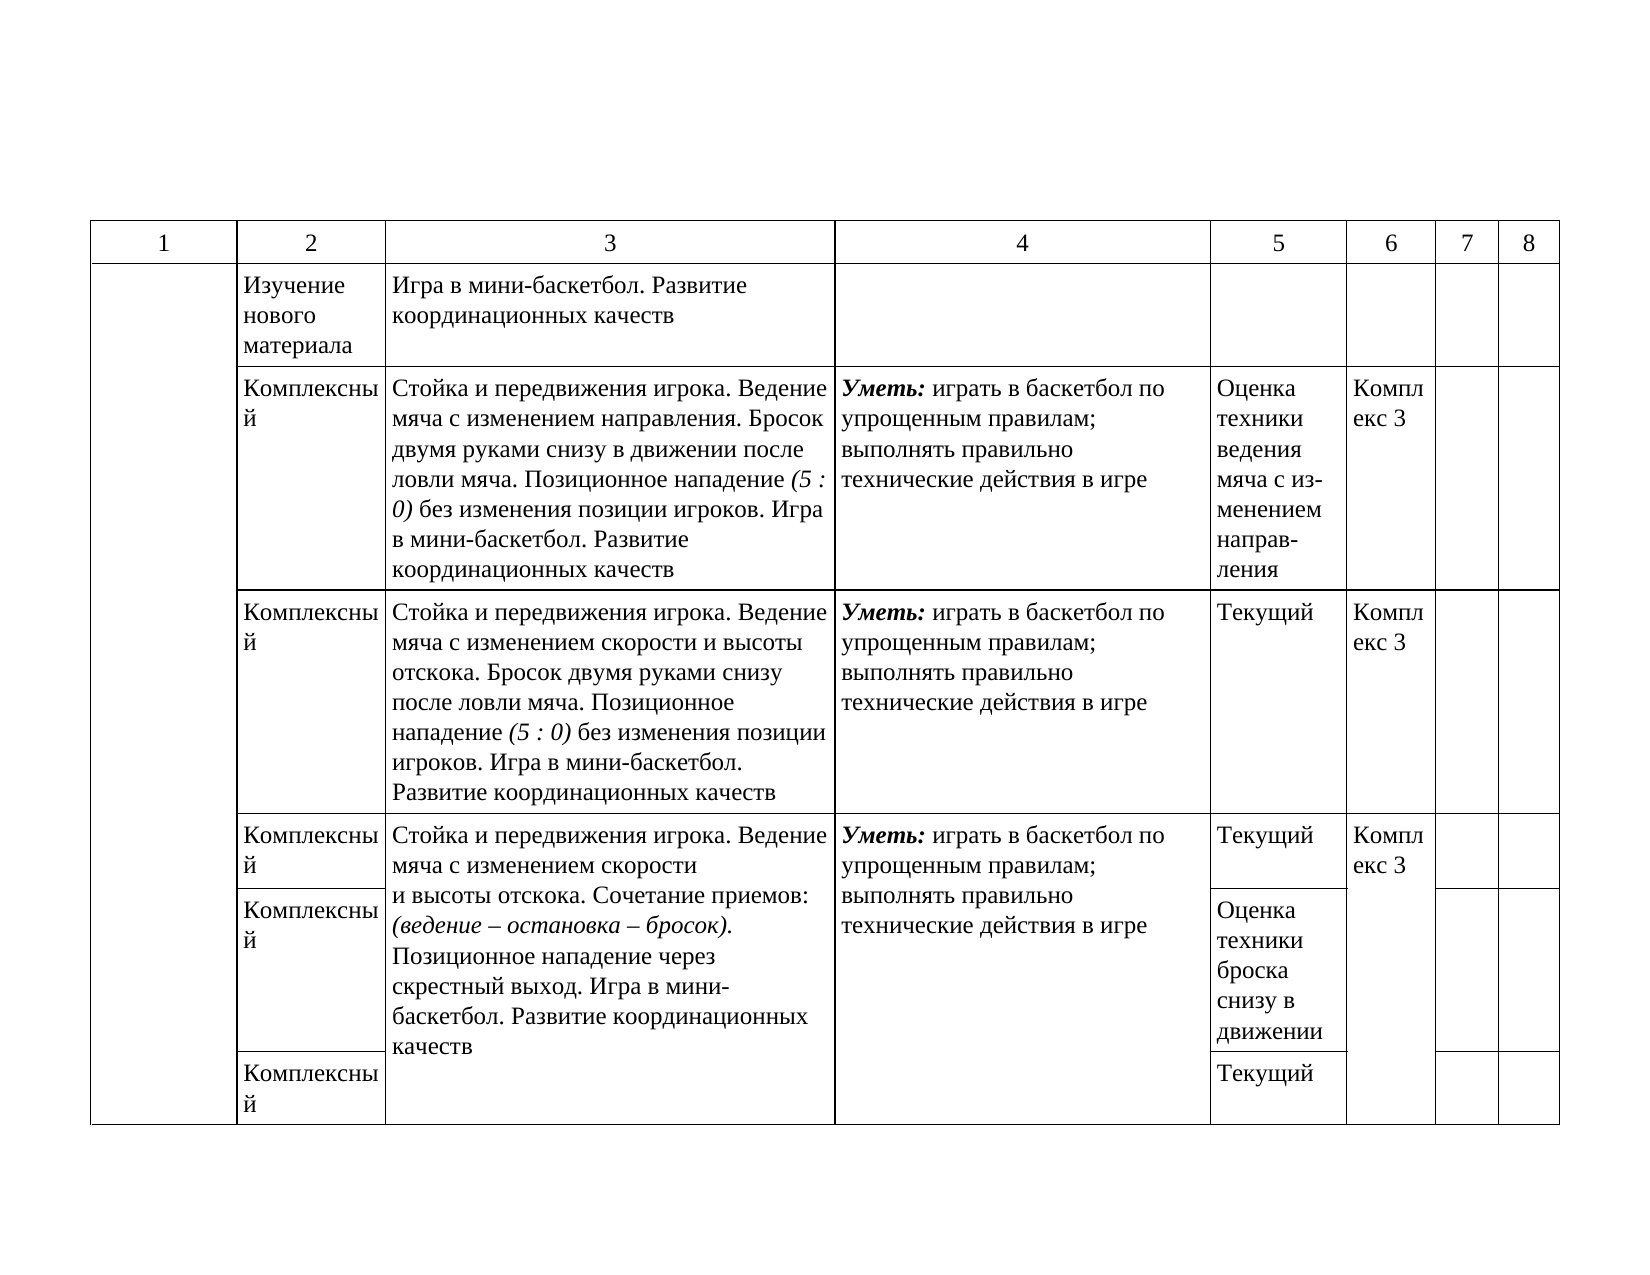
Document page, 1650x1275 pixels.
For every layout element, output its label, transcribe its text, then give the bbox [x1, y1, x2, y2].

table_header 6 [1347, 221, 1435, 263]
table_cell Комплексный [238, 814, 385, 887]
table_cell Комплексный [238, 1052, 385, 1124]
table_cell [1499, 591, 1559, 812]
table_cell Комплекс 3 [1347, 814, 1435, 1124]
table_header 2 [238, 221, 385, 263]
table_cell [1436, 1052, 1498, 1124]
table_cell [1211, 264, 1346, 366]
table_cell Текущий [1211, 814, 1346, 887]
table_cell [836, 264, 1210, 366]
table_cell Оценка техники ведения мяча с из- менением направ- ления [1211, 367, 1346, 589]
table_cell [1436, 367, 1498, 589]
table_cell [1436, 814, 1498, 887]
table_cell Стойка и передвижения игрока. Ведение мяча с изменением направления. Бросок двумя руками снизу в движении после ловли мяча. Позиционное нападение (5 : 0) без изменения позиции игроков. Игра в мини-баскетбол. Развитие координационных качеств [386, 367, 834, 589]
table_header 8 [1499, 221, 1559, 263]
table_cell Комплексный [238, 889, 385, 1051]
table_cell Комплексный [238, 367, 385, 589]
table_cell Игра в мини-баскетбол. Развитие координационных качеств [386, 264, 834, 366]
table_cell Стойка и передвижения игрока. Ведение мяча с изменением скорости и высоты отскока. Сочетание приемов: (ведение – остановка – бросок). Позиционное нападение через скрестный выход. Игра в мини-баскетбол. Развитие координационных качеств [386, 814, 834, 1124]
table_header 3 [386, 221, 834, 263]
table_cell [1436, 591, 1498, 812]
table_cell Уметь: играть в баскетбол по упрощенным правилам; выполнять правильно технические действия в игре [836, 367, 1210, 589]
table_cell Стойка и передвижения игрока. Ведение мяча с изменением скорости и высоты отскока. Бросок двумя руками снизу после ловли мяча. Позиционное нападение (5 : 0) без изменения позиции игроков. Игра в мини-баскетбол. Развитие координационных качеств [386, 591, 834, 812]
table_cell Изучение нового материала [238, 264, 385, 366]
table_cell Текущий [1211, 1052, 1346, 1124]
table_cell [1499, 814, 1559, 887]
table_cell [1347, 264, 1435, 366]
table_cell Уметь: играть в баскетбол по упрощенным правилам; выполнять правильно технические действия в игре [836, 814, 1210, 1124]
table_cell Уметь: играть в баскетбол по упрощенным правилам; выполнять правильно технические действия в игре [836, 591, 1210, 812]
table_header 1 [91, 221, 236, 263]
table_cell Комплекс 3 [1347, 367, 1435, 589]
table_header 4 [836, 221, 1210, 263]
table_cell [1499, 367, 1559, 589]
table_cell [1499, 1052, 1559, 1124]
table_cell [1436, 889, 1498, 1051]
table_cell Комплексный [238, 591, 385, 812]
table_cell Комплекс 3 [1347, 591, 1435, 812]
table_cell [1436, 264, 1498, 366]
table_cell [1499, 889, 1559, 1051]
table_cell Оценка техники броска снизу в движении [1211, 889, 1346, 1051]
table_header 5 [1211, 221, 1346, 263]
table_header 7 [1436, 221, 1498, 263]
table_cell [91, 264, 236, 1124]
table_cell Текущий [1211, 591, 1346, 812]
table_cell [1499, 264, 1559, 366]
